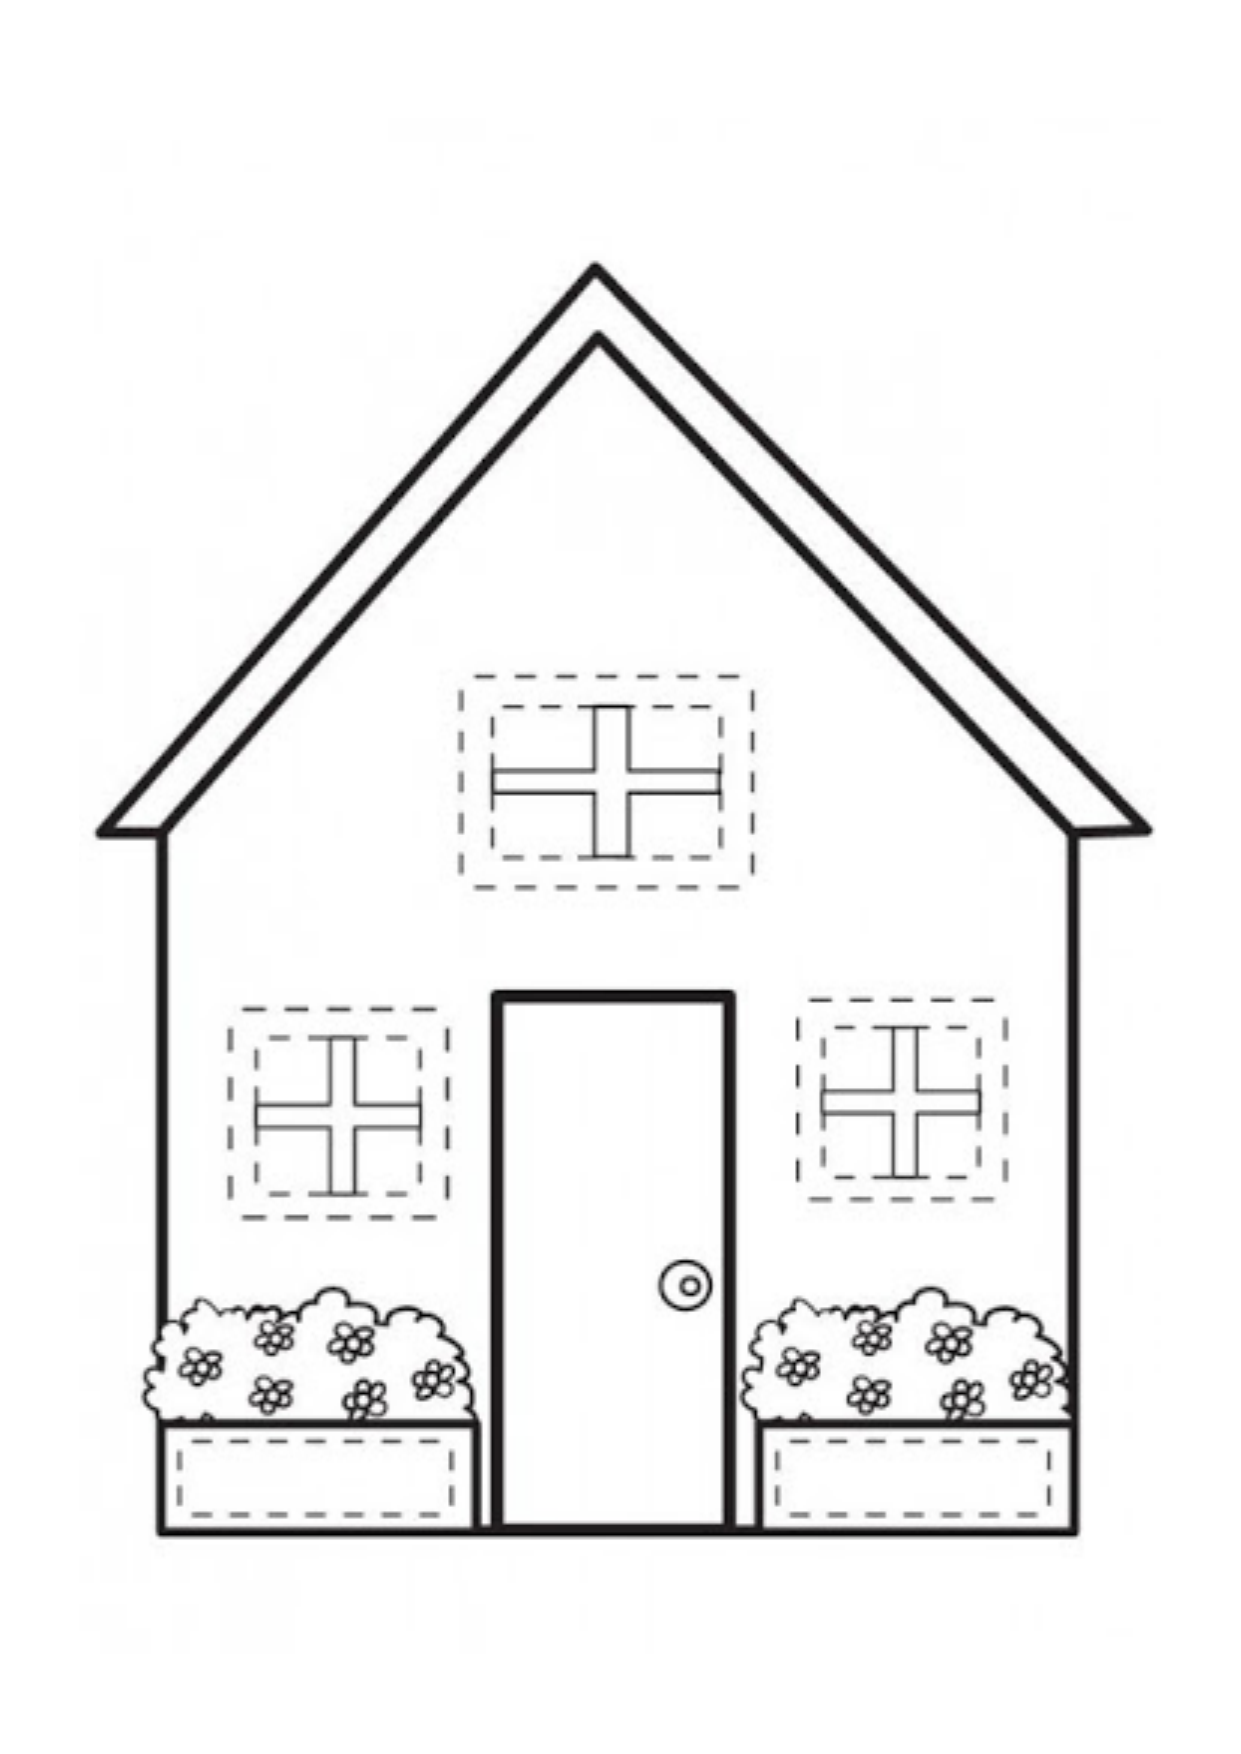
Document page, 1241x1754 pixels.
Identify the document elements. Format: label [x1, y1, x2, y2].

picture [79, 118, 1162, 1654]
